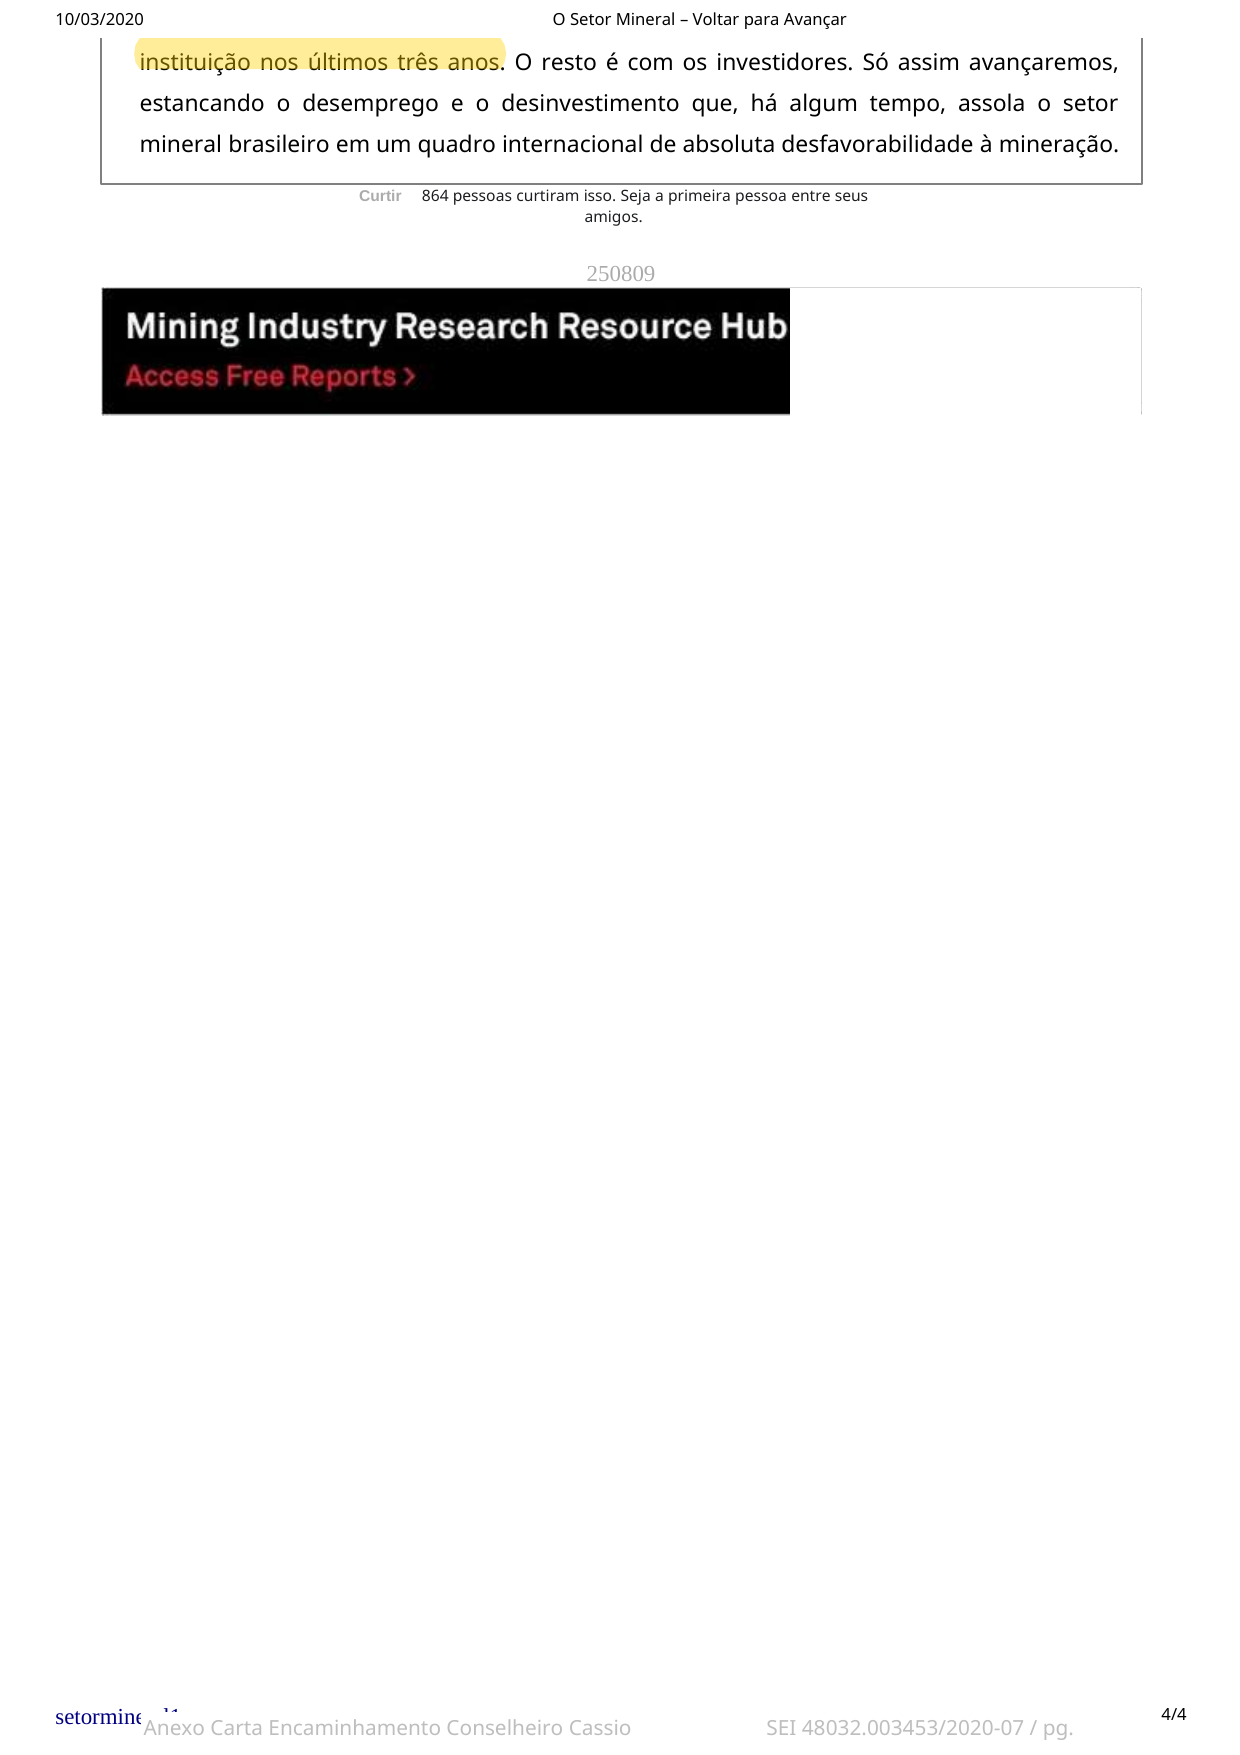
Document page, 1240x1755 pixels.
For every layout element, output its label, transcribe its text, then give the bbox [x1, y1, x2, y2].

text 250809 [336, 260, 906, 287]
text Curtir 864 pessoas curtiram isso. Seja a primeira pessoa entre seus amigos. [336, 32, 891, 183]
text Curtir 864 pessoas curtiram isso. Seja a primeira pessoa entre seus amigos. [336, 185, 891, 227]
text 10/03/2020 O Setor Mineral – Voltar para Avançar [55, 7, 1194, 30]
